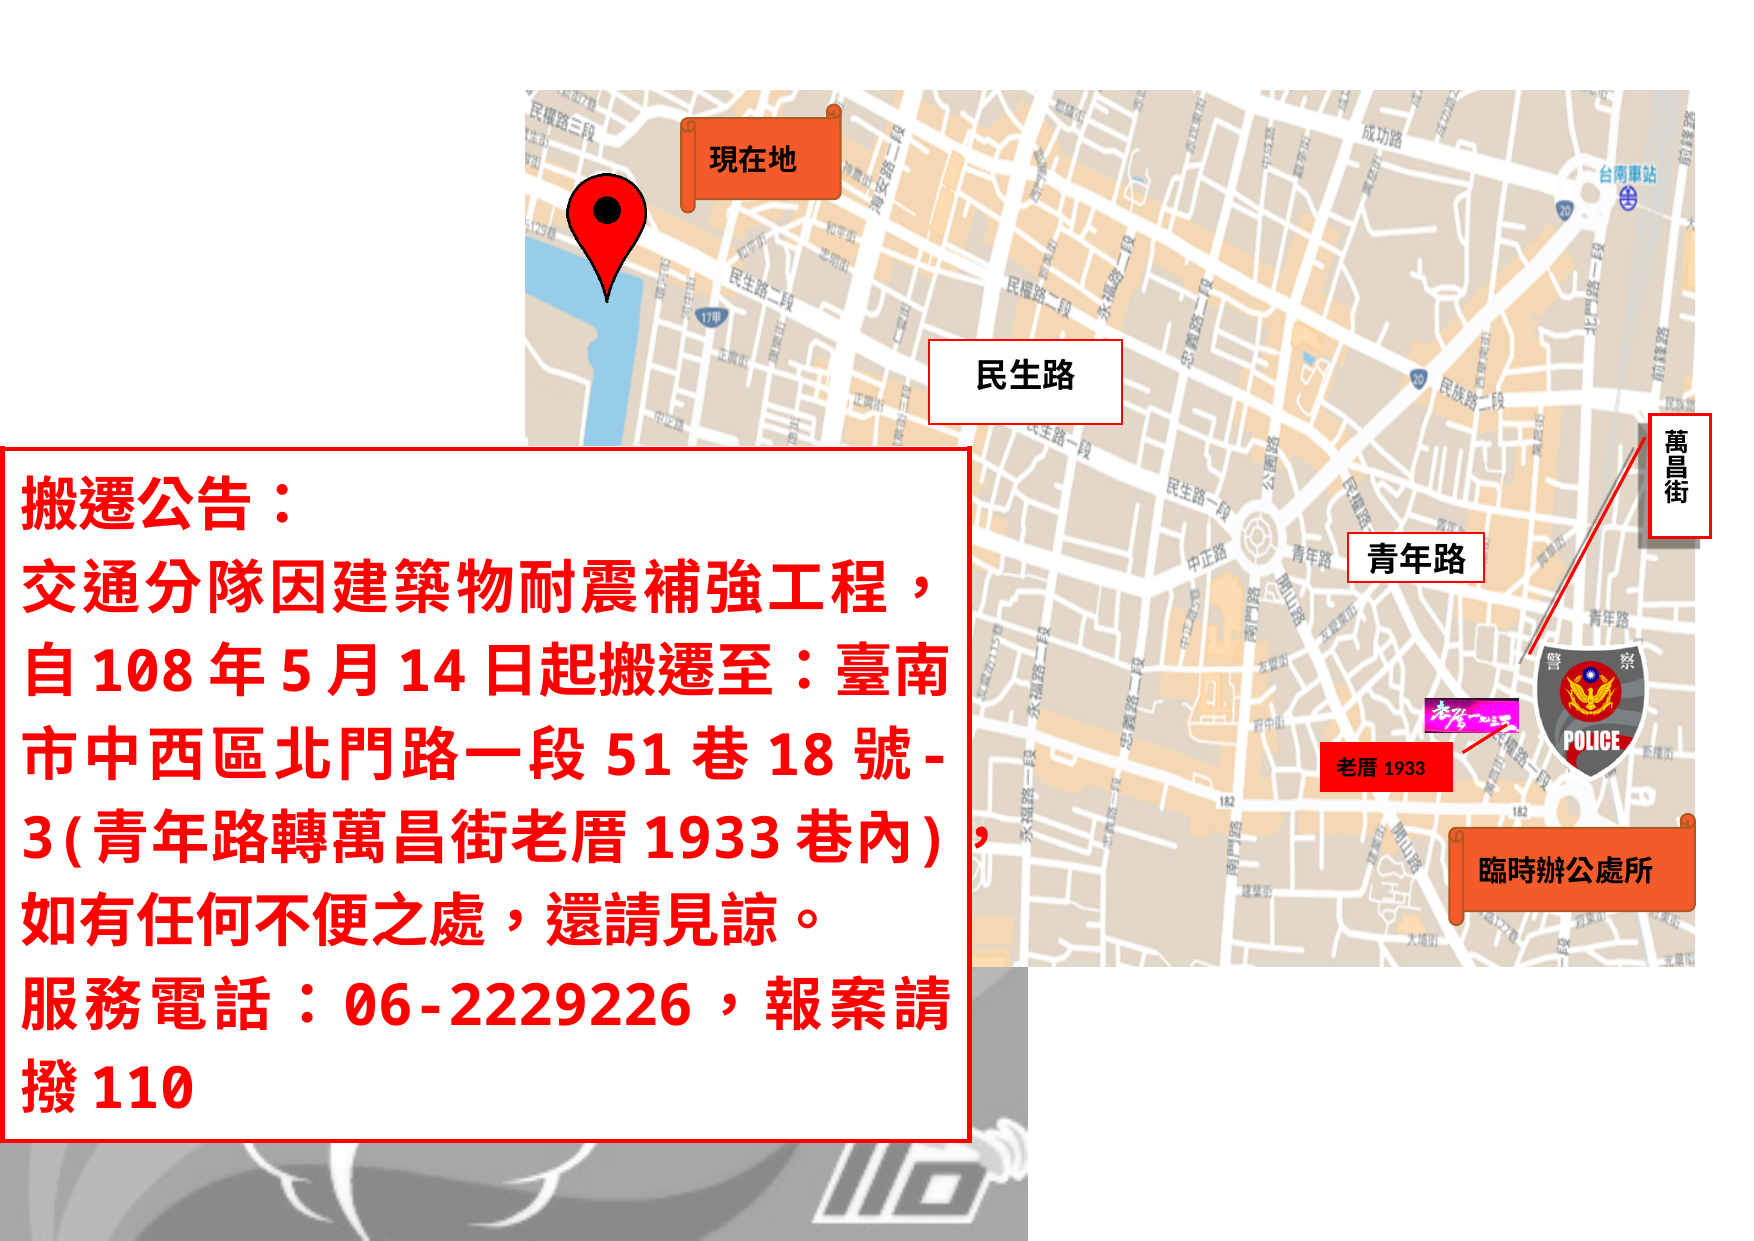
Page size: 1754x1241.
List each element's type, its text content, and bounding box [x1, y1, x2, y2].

text 服務電話：06-2229226，報案請撥110 [20, 958, 952, 1125]
text 民生路 [945, 349, 1106, 397]
text 臺南市政府警察局第二分局交通分隊 敬啟 [20, 1125, 952, 1131]
text 交通分隊因建築物耐震補強工程，自108年5月14日起搬遷至：臺南市中西區北門路一段51巷18號-3(青年路轉萬昌街老厝1933巷內)，如有任何不便之處，還請見諒。 [20, 542, 952, 958]
text 搬遷公告： [20, 458, 952, 542]
text 青年路 [1364, 541, 1468, 573]
